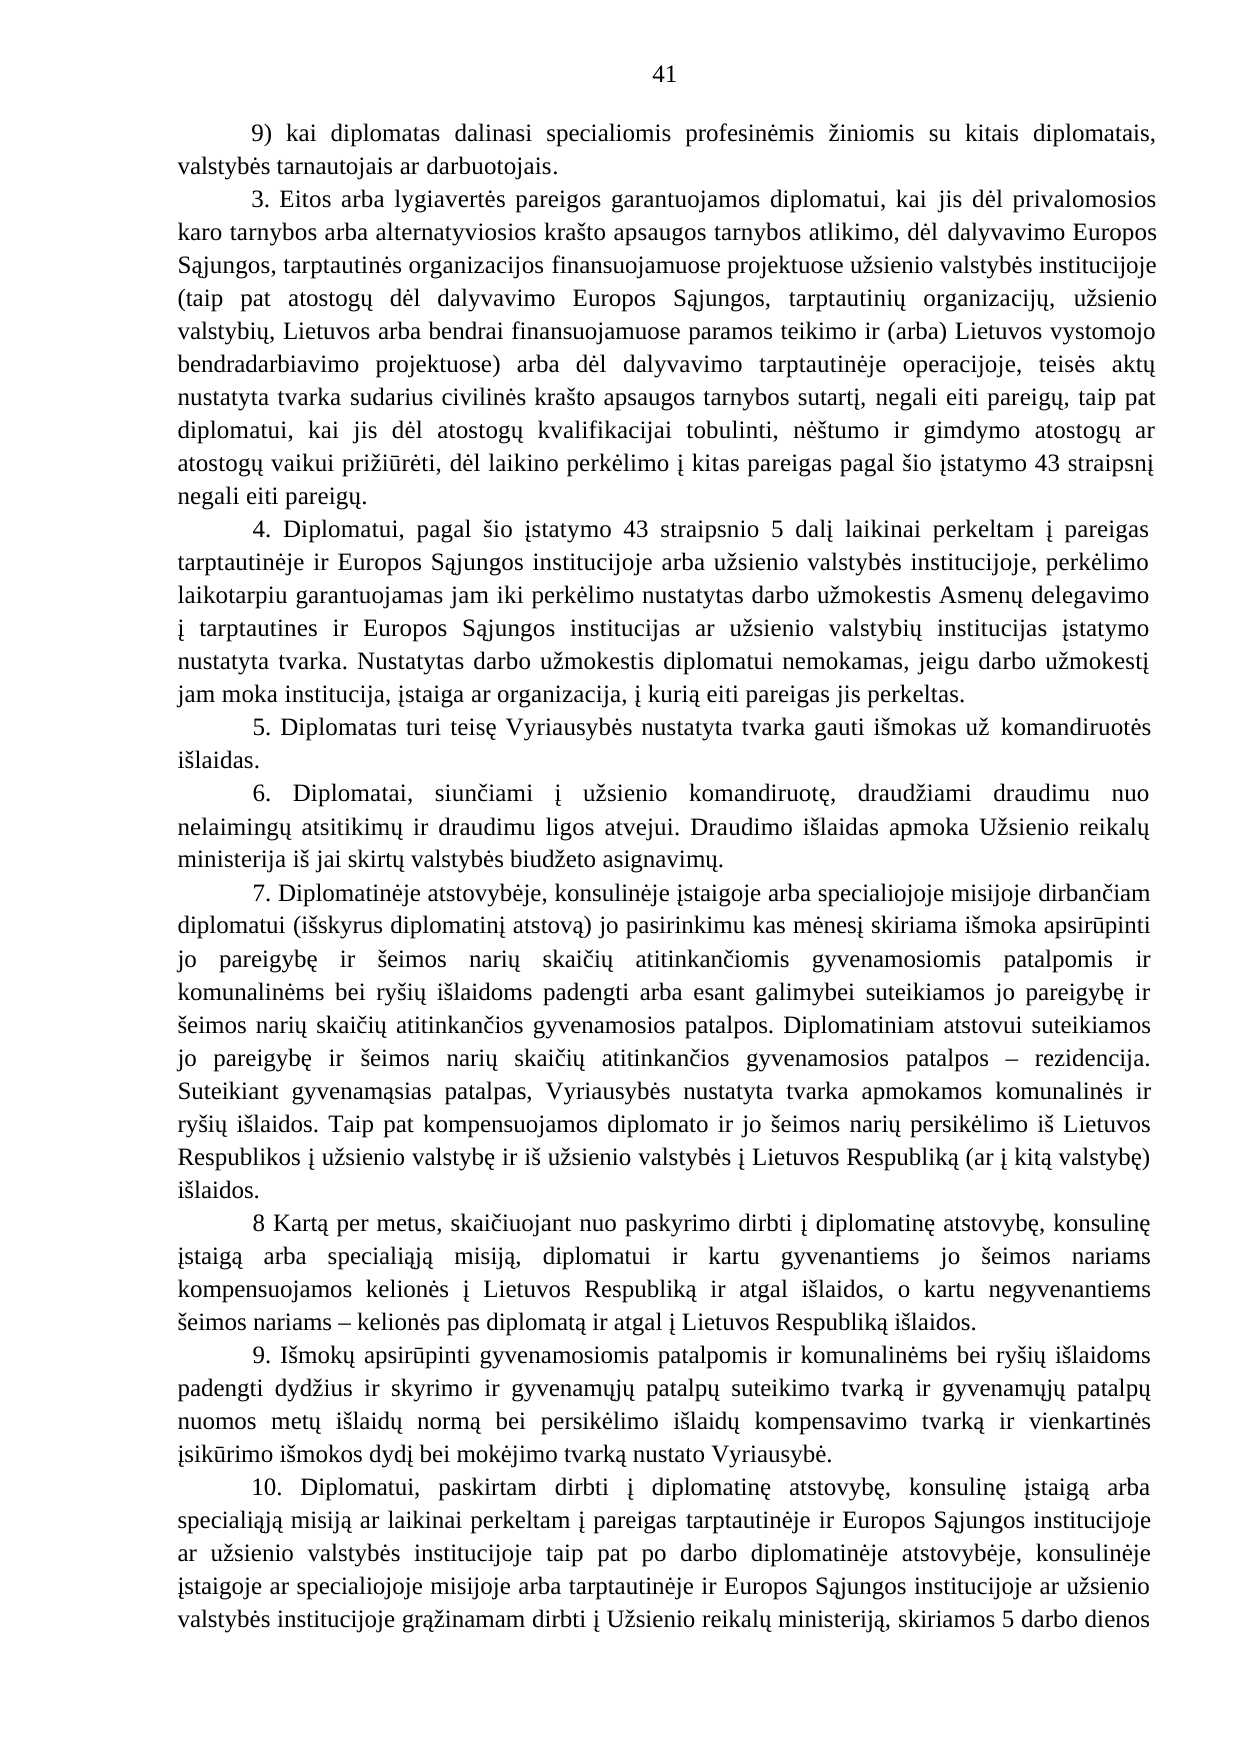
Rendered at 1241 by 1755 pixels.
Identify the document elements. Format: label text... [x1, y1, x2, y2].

text 9) kai diplomatas dalinasi specialiomis profesinėmis žiniomis su kitais diplomatais, valstybės tarnautojais ar darbuotojais. [177, 118, 1157, 180]
text 7. Diplomatinėje atstovybėje, konsulinėje įstaigoje arba specialiojoje misijoje dirbančiam diplomatui (išskyrus diplomatinį atstovą) jo pasirinkimu kas mėnesį skiriama išmoka apsirūpinti jo pareigybę ir šeimos narių skaičių atitinkančiomis gyvenamosiomis patalpomis ir komunalinėms bei ryšių išlaidoms padengti arba esant galimybei suteikiamos jo pareigybę ir šeimos narių skaičių atitinkančios gyvenamosios patalpos. Diplomatiniam atstovui suteikiamos jo pareigybę ir šeimos narių skaičių atitinkančios gyvenamosios patalpos – rezidencija. Suteikiant gyvenamąsias patalpas, Vyriausybės nustatyta tvarka apmokamos komunalinės ir ryšių išlaidos. Taip pat kompensuojamos diplomato ir jo šeimos narių persikėlimo iš Lietuvos Respublikos į užsienio valstybę ir iš užsienio valstybės į Lietuvos Respubliką (ar į kitą valstybę) išlaidos. [177, 878, 1152, 1203]
text 3. Eitos arba lygiavertės pareigos garantuojamos diplomatui, kai jis dėl privalomosios karo tarnybos arba alternatyviosios krašto apsaugos tarnybos atlikimo, dėl dalyvavimo Europos Sąjungos, tarptautinės organizacijos finansuojamuose projektuose užsienio valstybės institucijoje (taip pat atostogų dėl dalyvavimo Europos Sąjungos, tarptautinių organizacijų, užsienio valstybių, Lietuvos arba bendrai finansuojamuose paramos teikimo ir (arba) Lietuvos vystomojo bendradarbiavimo projektuose) arba dėl dalyvavimo tarptautinėje operacijoje, teisės aktų nustatyta tvarka sudarius civilinės krašto apsaugos tarnybos sutartį, negali eiti pareigų, taip pat diplomatui, kai jis dėl atostogų kvalifikacijai tobulinti, nėštumo ir gimdymo atostogų ar atostogų vaikui prižiūrėti, dėl laikino perkėlimo į kitas pareigas pagal šio įstatymo 43 straipsnį negali eiti pareigų. [177, 184, 1157, 510]
text 8 Kartą per metus, skaičiuojant nuo paskyrimo dirbti į diplomatinę atstovybę, konsulinę įstaigą arba specialiąją misiją, diplomatui ir kartu gyvenantiems jo šeimos nariams kompensuojamos kelionės į Lietuvos Respubliką ir atgal išlaidos, o kartu negyvenantiems šeimos nariams – kelionės pas diplomatą ir atgal į Lietuvos Respubliką išlaidos. [177, 1208, 1152, 1336]
text 5. Diplomatas turi teisę Vyriausybės nustatyta tvarka gauti išmokas už komandiruotės išlaidas. [177, 712, 1152, 774]
text 6. Diplomatai, siunčiami į užsienio komandiruotę, draudžiami draudimu nuo nelaimingų atsitikimų ir draudimu ligos atvejui. Draudimo išlaidas apmoka Užsienio reikalų ministerija iš jai skirtų valstybės biudžeto asignavimų. [177, 778, 1152, 873]
text 10. Diplomatui, paskirtam dirbti į diplomatinę atstovybę, konsulinę įstaigą arba specialiąją misiją ar laikinai perkeltam į pareigas tarptautinėje ir Europos Sąjungos institucijoje ar užsienio valstybės institucijoje taip pat po darbo diplomatinėje atstovybėje, konsulinėje įstaigoje ar specialiojoje misijoje arba tarptautinėje ir Europos Sąjungos institucijoje ar užsienio valstybės institucijoje grąžinamam dirbti į Užsienio reikalų ministeriją, skiriamos 5 darbo dienos [177, 1472, 1152, 1633]
text 4. Diplomatui, pagal šio įstatymo 43 straipsnio 5 dalį laikinai perkeltam į pareigas tarptautinėje ir Europos Sąjungos institucijoje arba užsienio valstybės institucijoje, perkėlimo laikotarpiu garantuojamas jam iki perkėlimo nustatytas darbo užmokestis Asmenų delegavimo į tarptautines ir Europos Sąjungos institucijas ar užsienio valstybių institucijas įstatymo nustatyta tvarka. Nustatytas darbo užmokestis diplomatui nemokamas, jeigu darbo užmokestį jam moka institucija, įstaiga ar organizacija, į kurią eiti pareigas jis perkeltas. [177, 514, 1152, 708]
text 9. Išmokų apsirūpinti gyvenamosiomis patalpomis ir komunalinėms bei ryšių išlaidoms padengti dydžius ir skyrimo ir gyvenamųjų patalpų suteikimo tvarką ir gyvenamųjų patalpų nuomos metų išlaidų normą bei persikėlimo išlaidų kompensavimo tvarką ir vienkartinės įsikūrimo išmokos dydį bei mokėjimo tvarką nustato Vyriausybė. [177, 1340, 1152, 1468]
